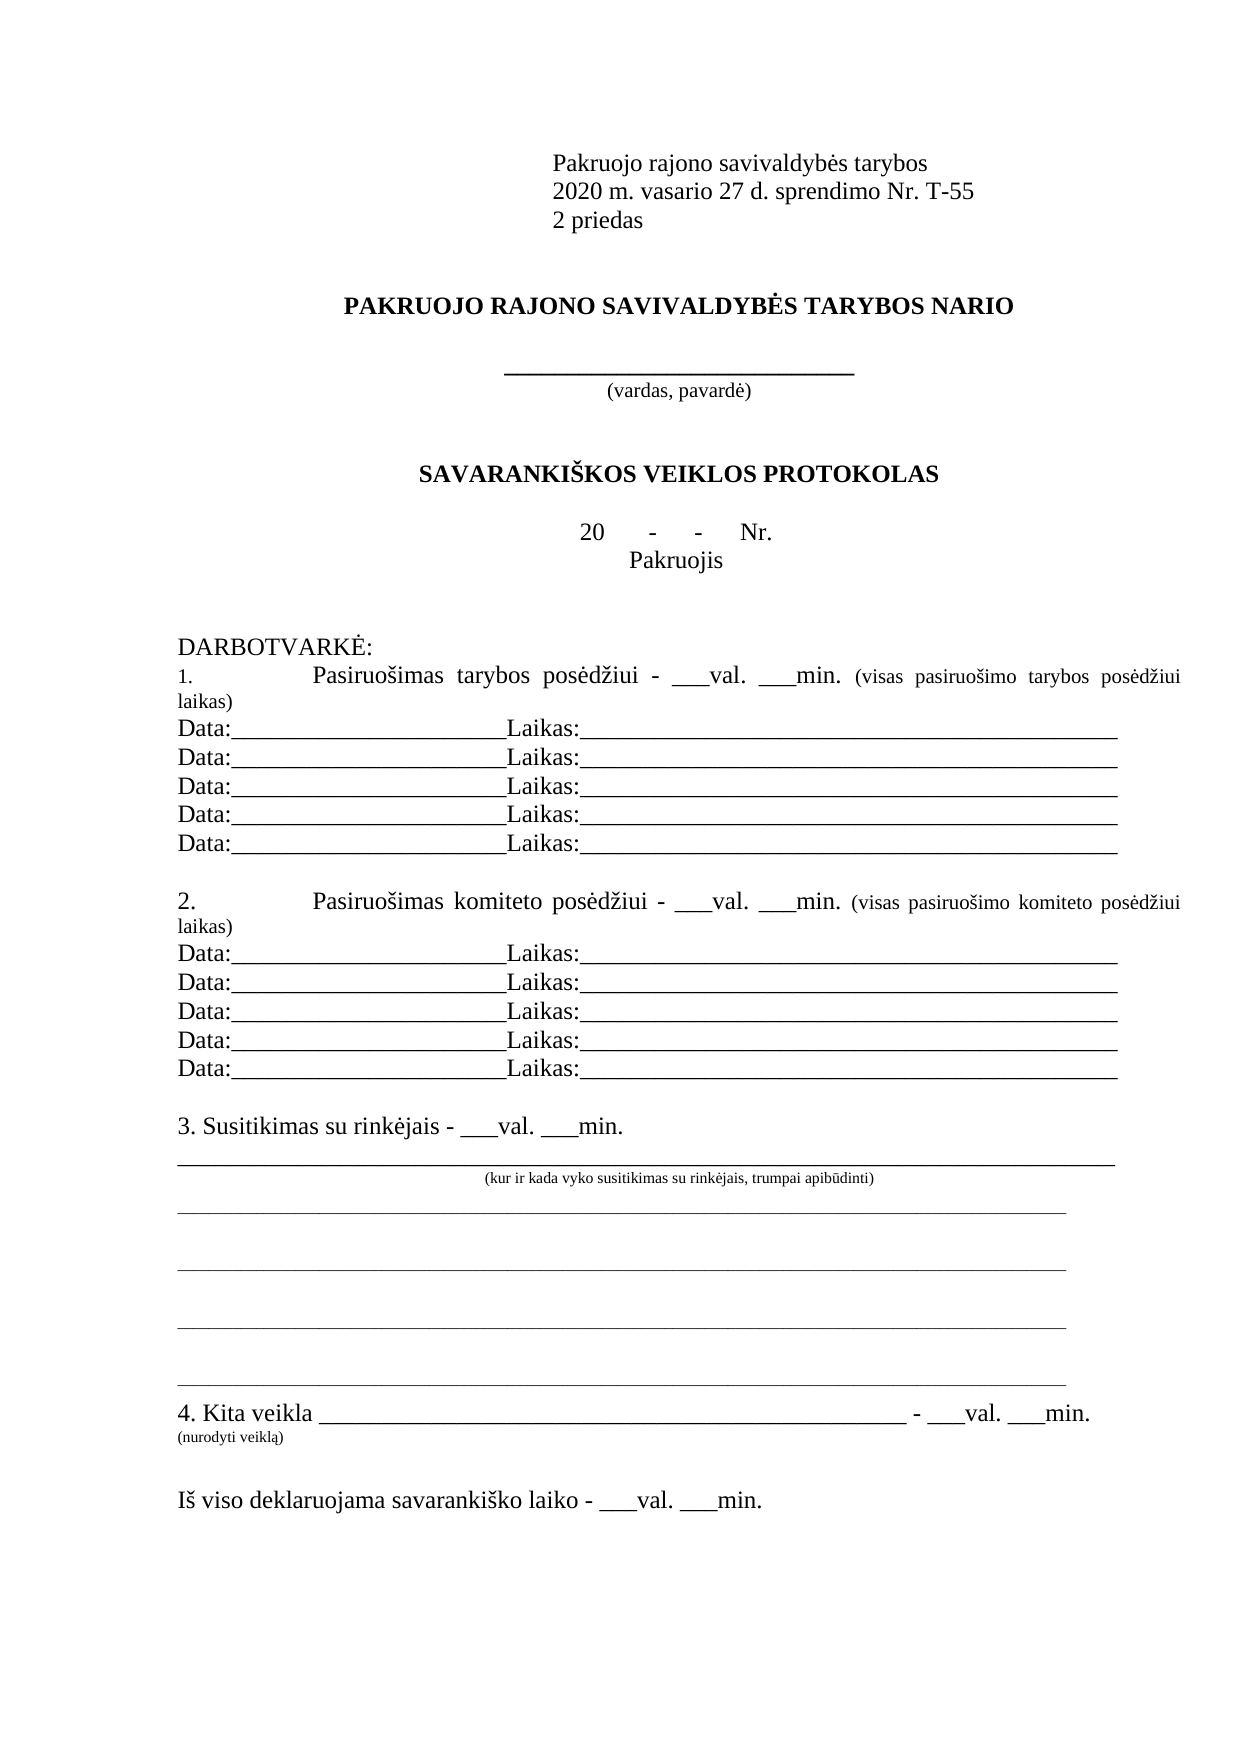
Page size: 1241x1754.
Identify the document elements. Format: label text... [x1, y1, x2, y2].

text Data:______________________Laikas:___________________________________________ [177, 967, 1181, 996]
text ___________________________________________________________________________ [177, 1140, 1181, 1168]
text (vardas, pavardė) [177, 378, 1181, 402]
text Data:______________________Laikas:___________________________________________ [177, 713, 1181, 742]
text Data:______________________Laikas:___________________________________________ [177, 742, 1181, 771]
text Data:______________________Laikas:___________________________________________ [177, 799, 1181, 828]
text (nurodyti veiklą) [177, 1427, 1181, 1456]
text 2. Pasiruošimas komiteto posėdžiui - ___val. ___min. (visas pasiruošimo komiteto posėdžiui laikas) [177, 886, 1181, 938]
text 4. Kita veikla _______________________________________________ - ___val. ___min. [177, 1398, 1181, 1427]
text _________________________________________________________________________________________________________________ [177, 1255, 1181, 1283]
text Data:______________________Laikas:___________________________________________ [177, 938, 1181, 967]
text Data:______________________Laikas:___________________________________________ [177, 771, 1181, 799]
text _________________________________________________________________________________________________________________ [177, 1312, 1181, 1341]
text DARBOTVARKĖ: [177, 632, 1181, 660]
text Pakruojo rajono savivaldybės tarybos [177, 148, 1181, 176]
text ____________________________ [177, 349, 1181, 378]
text Data:______________________Laikas:___________________________________________ [177, 828, 1181, 857]
text 1. Pasiruošimas tarybos posėdžiui - ___val. ___min. (visas pasiruošimo tarybos posėdžiui laikas) [177, 660, 1181, 713]
text 2 priedas [177, 205, 1181, 234]
text PAKRUOJO RAJONO SAVIVALDYBĖS TARYBOS NARIO [177, 291, 1181, 320]
text _________________________________________________________________________________________________________________ [177, 1197, 1181, 1226]
text Data:______________________Laikas:___________________________________________ [177, 996, 1181, 1025]
text (kur ir kada vyko susitikimas su rinkėjais, trumpai apibūdinti) [177, 1168, 1181, 1197]
text Data:______________________Laikas:___________________________________________ [177, 1025, 1181, 1053]
text Pakruojis [177, 545, 1181, 574]
text Data:______________________Laikas:___________________________________________ [177, 1053, 1181, 1082]
text SAVARANKIŠKOS VEIKLOS PROTOKOLAS [177, 459, 1181, 488]
text _________________________________________________________________________________________________________________ [177, 1370, 1181, 1398]
text 3. Susitikimas su rinkėjais - ___val. ___min. [177, 1111, 1181, 1140]
text 2020 m. vasario 27 d. sprendimo Nr. T-55 [177, 176, 1181, 205]
text 20 - - Nr. [177, 517, 1181, 545]
text Iš viso deklaruojama savarankiško laiko - ___val. ___min. [177, 1485, 1181, 1513]
